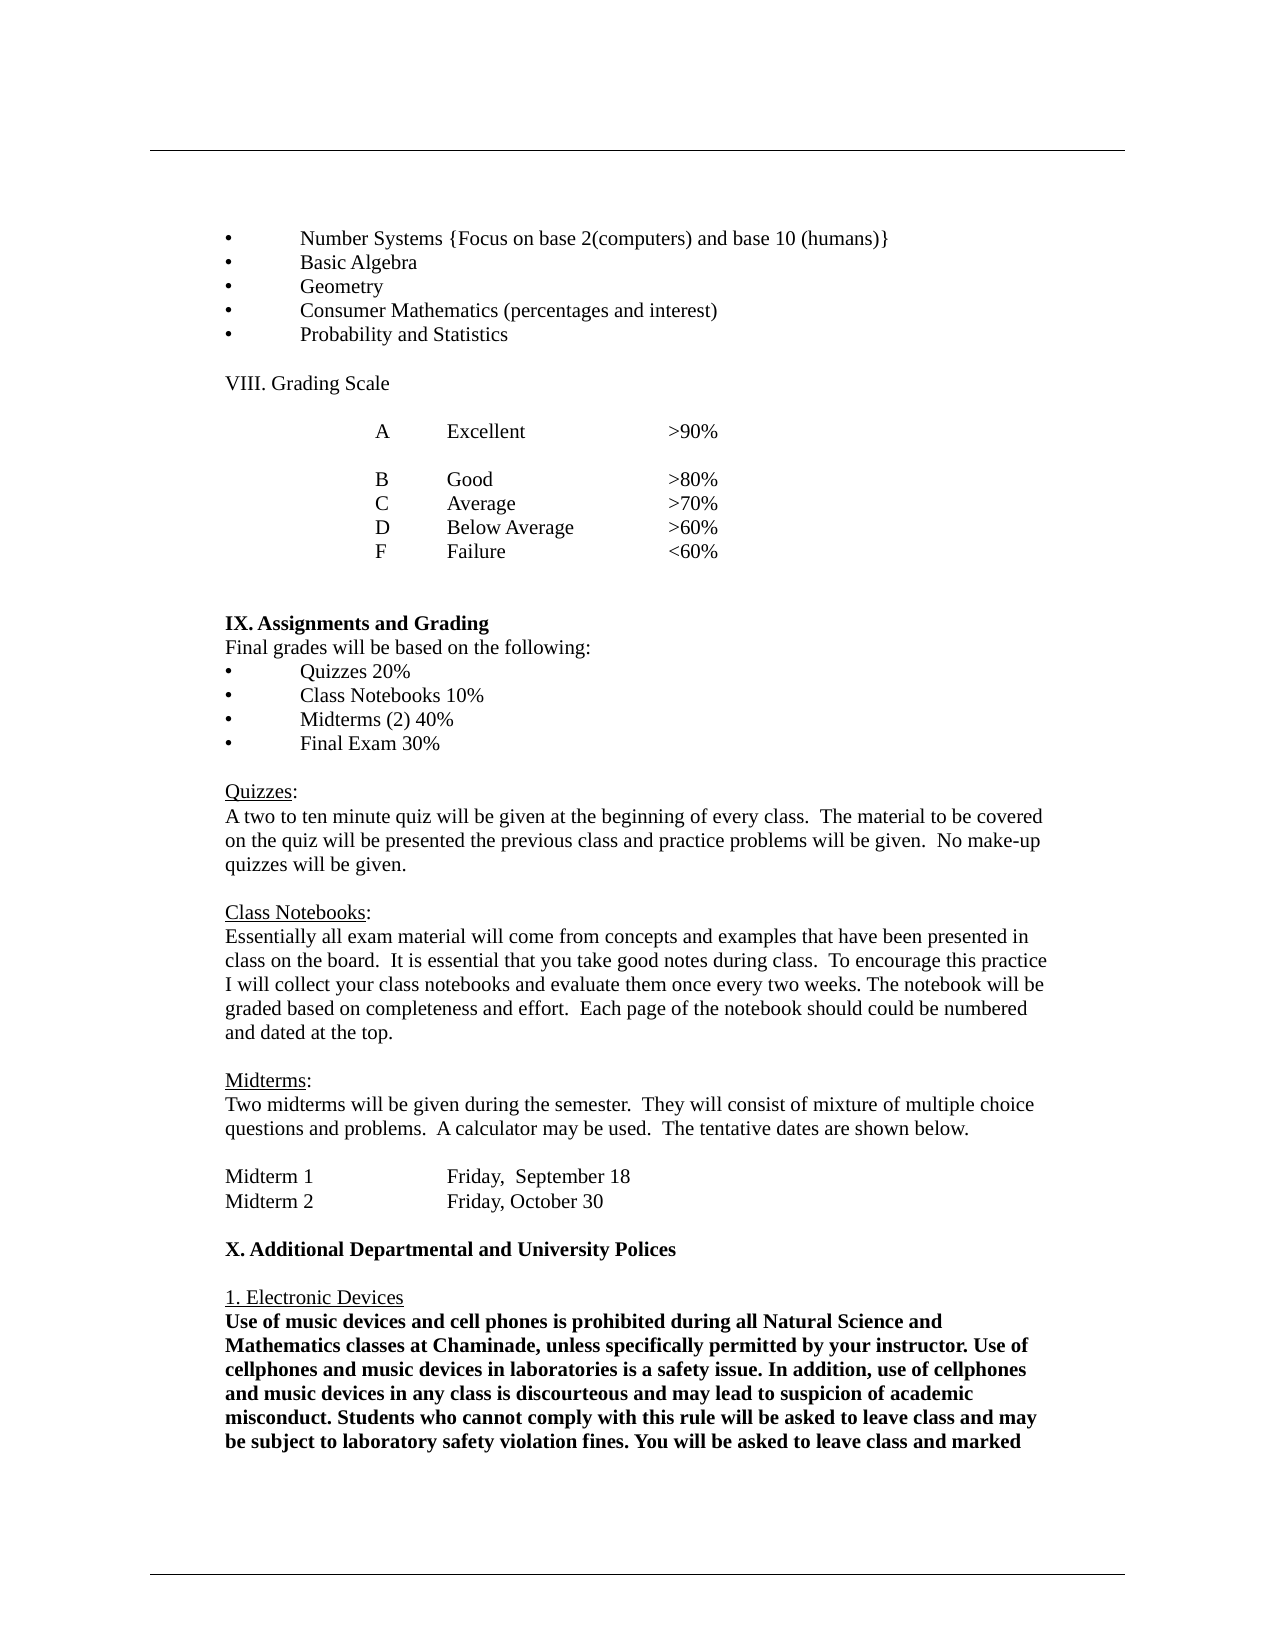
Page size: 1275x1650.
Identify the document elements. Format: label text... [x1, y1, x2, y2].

text Midterm 2 Friday, October 30 [225, 1188, 1050, 1213]
list Class Notebooks 10% [225, 683, 1050, 707]
text B Good >80% [300, 467, 1050, 491]
list Consumer Mathematics (percentages and interest) [225, 298, 1050, 322]
text A two to ten minute quiz will be given at the beginning of every class. The material to be covered on the quiz will be presented the previous class and practice problems will be given. No make-up quizzes will be given. [225, 803, 1050, 876]
text X. Additional Departmental and University Polices [225, 1237, 1050, 1261]
list Basic Algebra [225, 250, 1050, 274]
text Use of music devices and cell phones is prohibited during all Natural Science and Mathematics classes at Chaminade, unless specifically permitted by your instructor. Use of cellphones and music devices in laboratories is a safety issue. In addition, use of cellphones and music devices in any class is discourteous and may lead to suspicion of academic misconduct. Students who cannot comply with this rule will be asked to leave class and may be subject to laboratory safety violation fines. You will be asked to leave class and marked [225, 1309, 1050, 1453]
text C Average >70% [300, 491, 1050, 515]
text Final grades will be based on the following: [225, 635, 1050, 659]
list Probability and Statistics [225, 322, 1050, 346]
text IX. Assignments and Grading [225, 611, 1050, 635]
text D Below Average >60% [300, 515, 1050, 539]
text F Failure <60% [300, 539, 1050, 563]
text Quizzes: [225, 779, 1050, 803]
list Geometry [225, 274, 1050, 298]
text Midterms: [225, 1068, 1050, 1092]
text VIII. Grading Scale [225, 370, 1050, 394]
text 1. Electronic Devices [225, 1285, 1050, 1309]
list Final Exam 30% [225, 731, 1050, 755]
list Number Systems {Focus on base 2(computers) and base 10 (humans)} [225, 226, 1050, 250]
text Essentially all exam material will come from concepts and examples that have been presented in class on the board. It is essential that you take good notes during class. To encourage this practice I will collect your class notebooks and evaluate them once every two weeks. The notebook will be graded based on completeness and effort. Each page of the notebook should could be numbered and dated at the top. [225, 924, 1050, 1044]
list Quizzes 20% [225, 659, 1050, 683]
text Two midterms will be given during the semester. They will consist of mixture of multiple choice questions and problems. A calculator may be used. The tentative dates are shown below. [225, 1092, 1050, 1140]
text Class Notebooks: [225, 900, 1050, 924]
text Midterm 1 Friday, September 18 [225, 1164, 1050, 1188]
list Midterms (2) 40% [225, 707, 1050, 731]
text A Excellent >90% [300, 418, 1050, 467]
